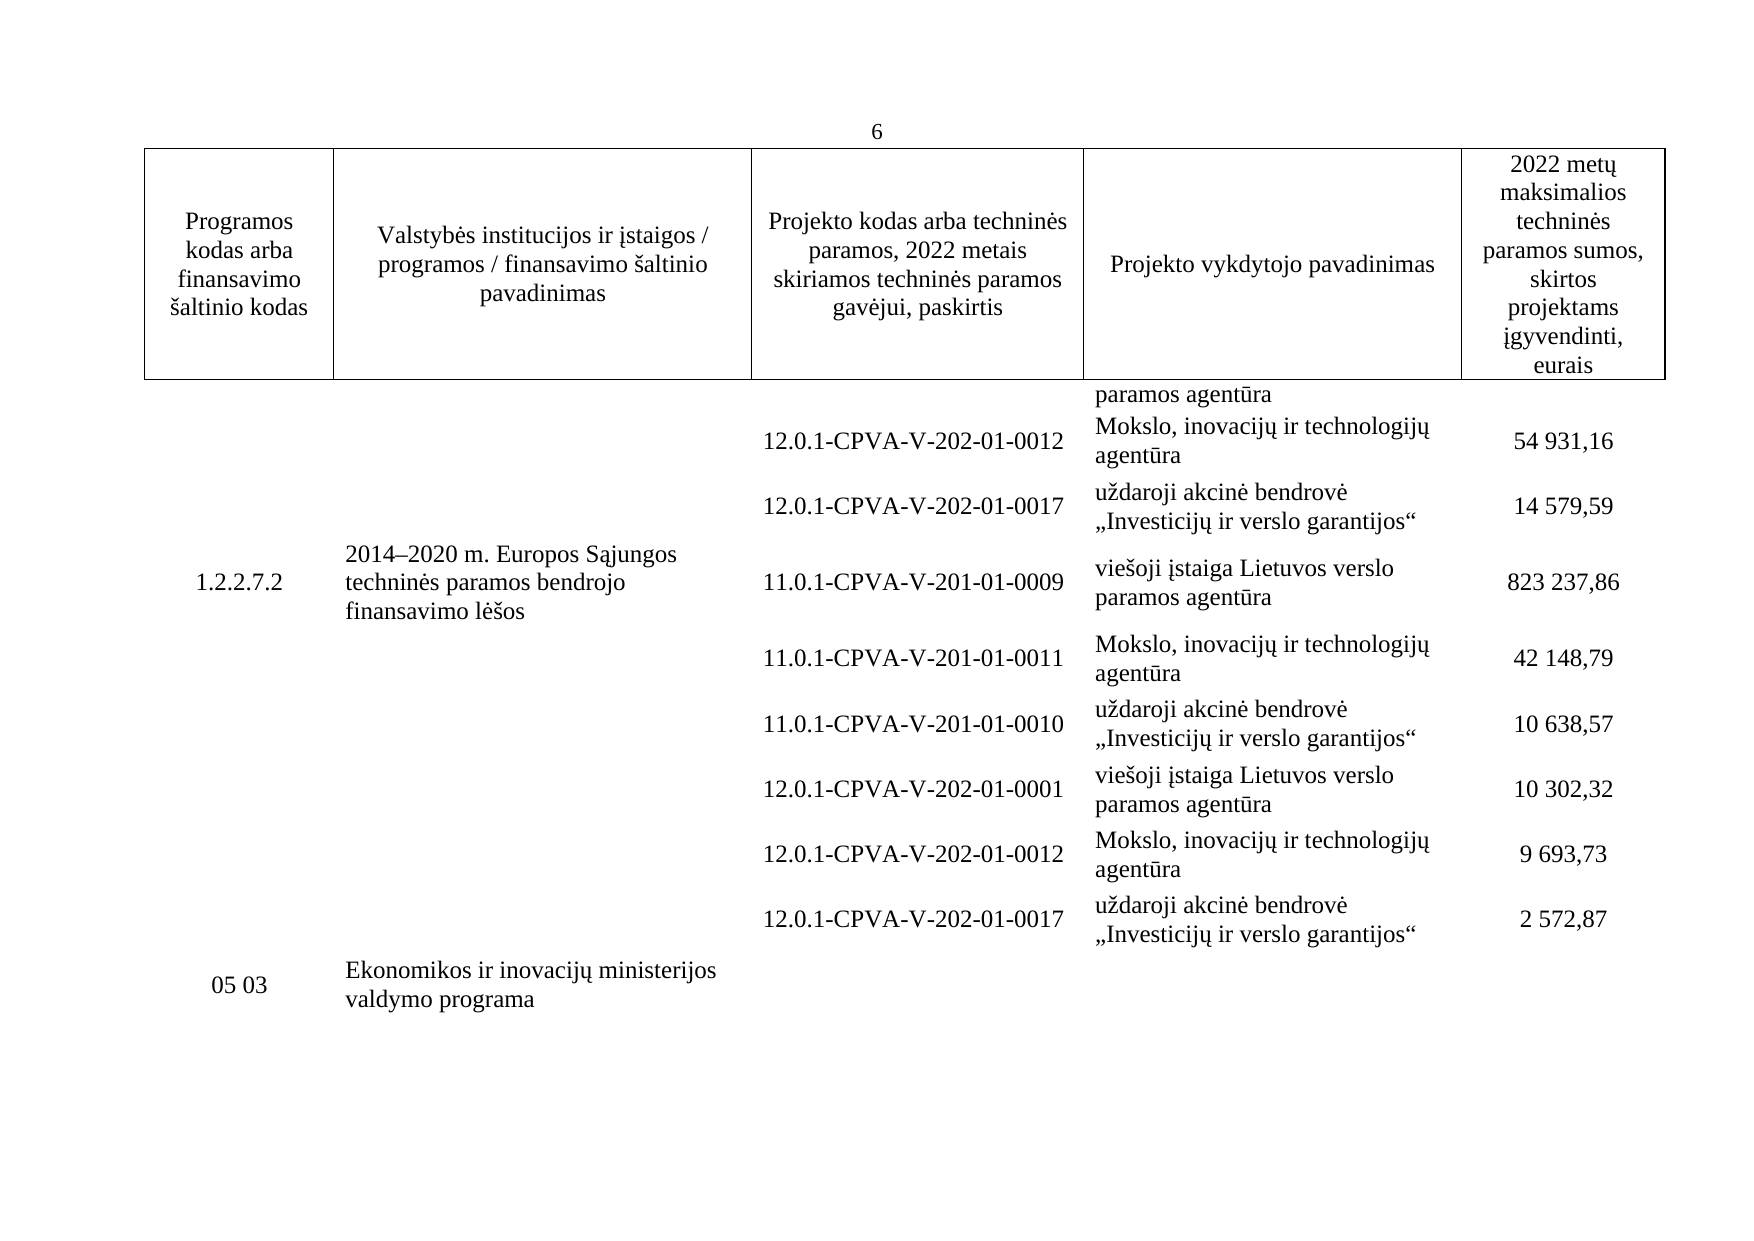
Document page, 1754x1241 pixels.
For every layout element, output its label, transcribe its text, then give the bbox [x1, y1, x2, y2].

table_cell 1.2.2.7.2 [144, 539, 334, 625]
table_cell [334, 473, 751, 539]
table_cell [334, 625, 751, 691]
table_cell uždaroji akcinė bendrovė „Investicijų ir verslo garantijos“ [1084, 886, 1461, 951]
table_cell [334, 408, 751, 473]
table_cell [144, 822, 334, 886]
table_cell [334, 822, 751, 886]
table_cell [144, 886, 334, 951]
table_cell [751, 380, 1084, 407]
table_cell 10 638,57 [1461, 691, 1665, 756]
table_cell Ekonomikos ir inovacijų ministerijos valdymo programa [334, 951, 751, 1017]
table_cell 14 579,59 [1461, 473, 1665, 539]
table_cell [334, 691, 751, 756]
table_cell [144, 380, 334, 407]
table_cell [144, 408, 334, 473]
table_cell uždaroji akcinė bendrovė „Investicijų ir verslo garantijos“ [1084, 473, 1461, 539]
table_header Projekto vykdytojo pavadinimas [1084, 149, 1461, 379]
table_cell 11.0.1-CPVA-V-201-01-0009 [751, 539, 1084, 625]
table_cell [334, 886, 751, 951]
table_cell [751, 951, 1084, 1017]
table_cell 12.0.1-CPVA-V-202-01-0001 [751, 756, 1084, 822]
table_cell paramos agentūra [1084, 380, 1461, 407]
table_cell 12.0.1-CPVA-V-202-01-0017 [751, 473, 1084, 539]
table_header Projekto kodas arba techninės paramos, 2022 metais skiriamos techninės paramos gavėjui, paskirtis [752, 149, 1083, 379]
table_cell [1461, 951, 1665, 1017]
table_header 2022 metų maksimalios techninės paramos sumos, skirtos projektams įgyvendinti, eurais [1462, 149, 1664, 379]
table_cell 05 03 [144, 951, 334, 1017]
table_cell 12.0.1-CPVA-V-202-01-0012 [751, 822, 1084, 886]
table_cell [144, 756, 334, 822]
table_cell 11.0.1-CPVA-V-201-01-0010 [751, 691, 1084, 756]
table_cell viešoji įstaiga Lietuvos verslo paramos agentūra [1084, 756, 1461, 822]
table_cell Mokslo, inovacijų ir technologijų agentūra [1084, 822, 1461, 886]
table_cell Mokslo, inovacijų ir technologijų agentūra [1084, 625, 1461, 691]
table_cell [144, 691, 334, 756]
table_cell 54 931,16 [1461, 408, 1665, 473]
table_cell 2 572,87 [1461, 886, 1665, 951]
table_cell Mokslo, inovacijų ir technologijų agentūra [1084, 408, 1461, 473]
table_cell [144, 625, 334, 691]
table_cell [1084, 951, 1461, 1017]
table_cell 12.0.1-CPVA-V-202-01-0017 [751, 886, 1084, 951]
table_cell 9 693,73 [1461, 822, 1665, 886]
table_cell 11.0.1-CPVA-V-201-01-0011 [751, 625, 1084, 691]
table_header Programos kodas arba finansavimo šaltinio kodas [145, 149, 333, 379]
table_header Valstybės institucijos ir įstaigos / programos / finansavimo šaltinio pavadinimas [334, 149, 751, 379]
table_cell uždaroji akcinė bendrovė „Investicijų ir verslo garantijos“ [1084, 691, 1461, 756]
table_cell [334, 756, 751, 822]
table_cell 2014–2020 m. Europos Sąjungos techninės paramos bendrojo finansavimo lėšos [334, 539, 751, 625]
table_cell [144, 473, 334, 539]
table_cell 10 302,32 [1461, 756, 1665, 822]
table_cell 42 148,79 [1461, 625, 1665, 691]
table_cell 12.0.1-CPVA-V-202-01-0012 [751, 408, 1084, 473]
table_cell [1461, 380, 1665, 407]
table_cell 823 237,86 [1461, 539, 1665, 625]
table_cell viešoji įstaiga Lietuvos verslo paramos agentūra [1084, 539, 1461, 625]
table_cell [334, 380, 751, 407]
